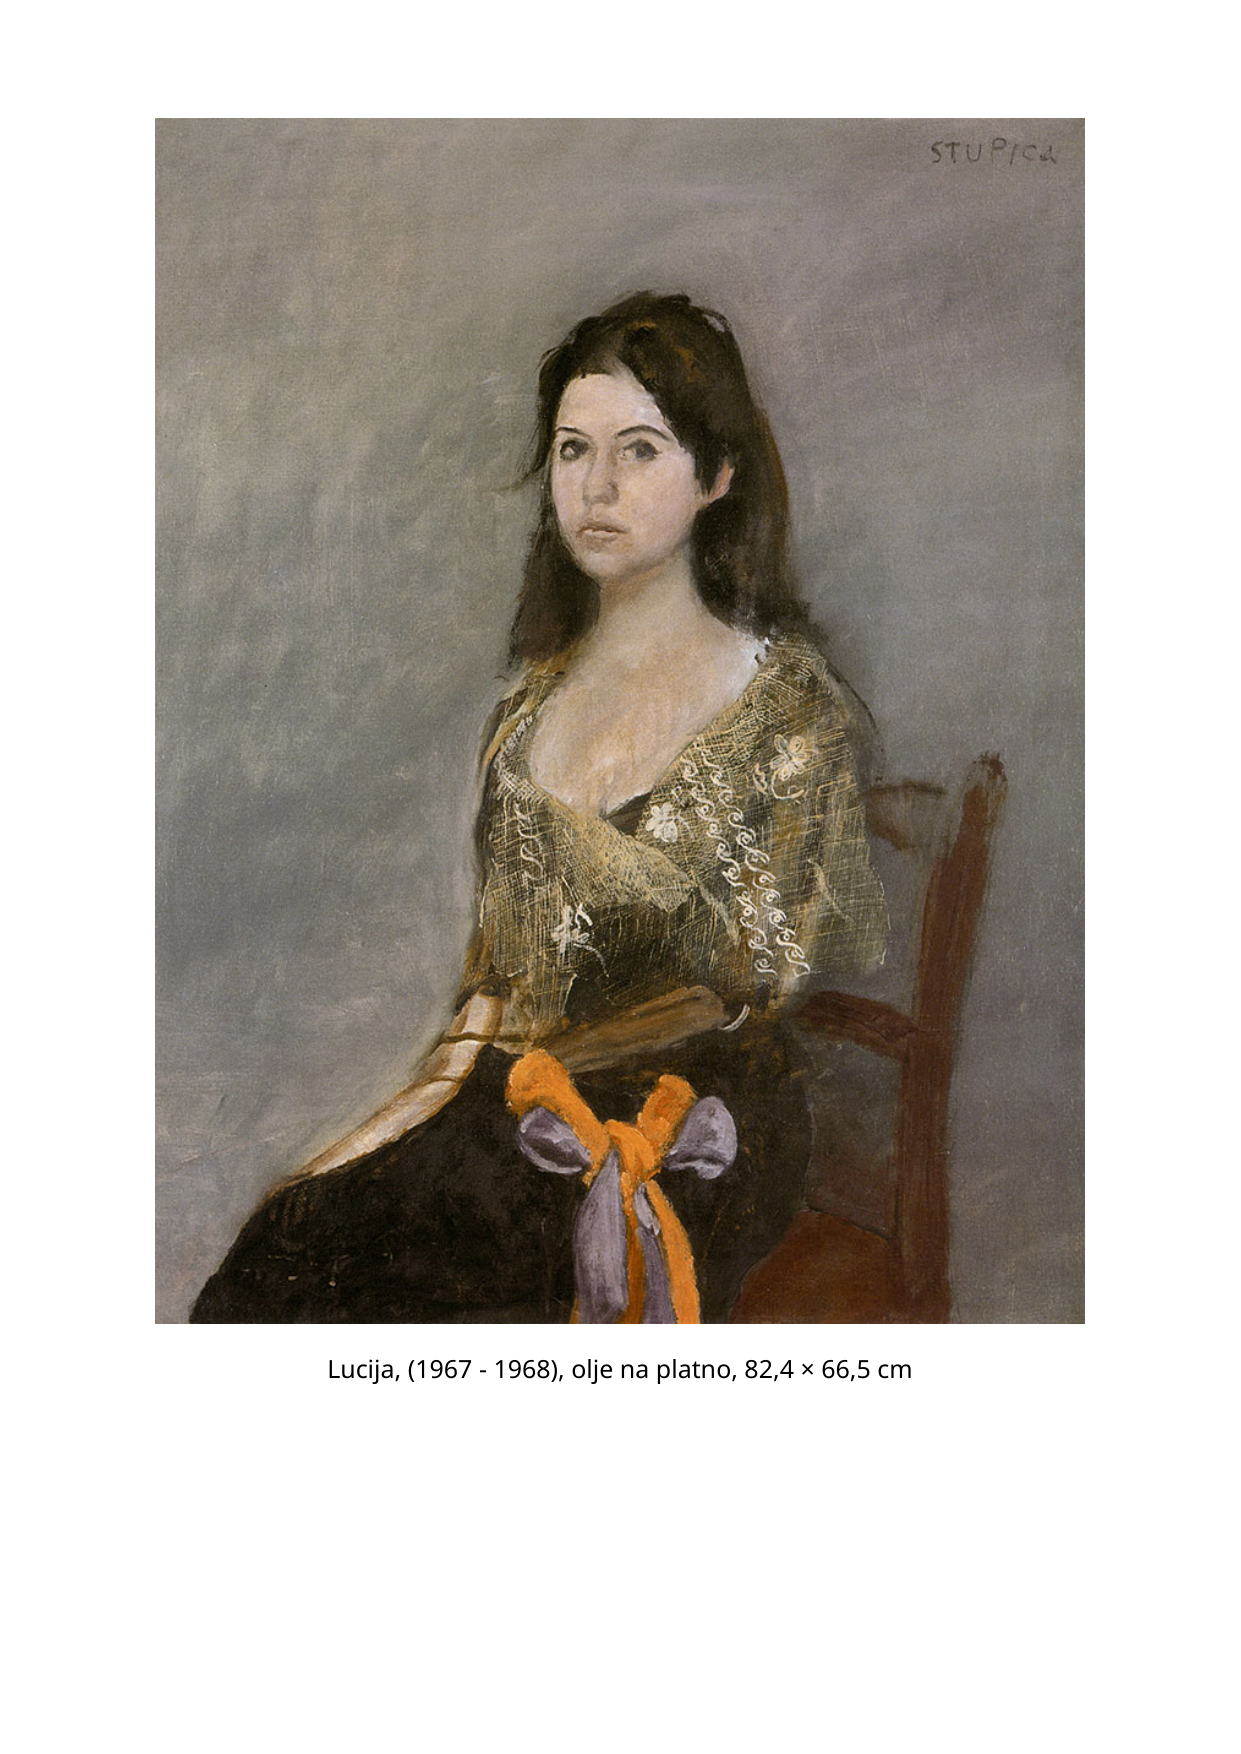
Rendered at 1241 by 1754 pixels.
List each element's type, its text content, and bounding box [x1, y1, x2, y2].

text Lucija, (1967 - 1968), olje na platno, 82,4 × 66,5 cm [118, 1352, 1122, 1386]
picture [155, 118, 1085, 1324]
